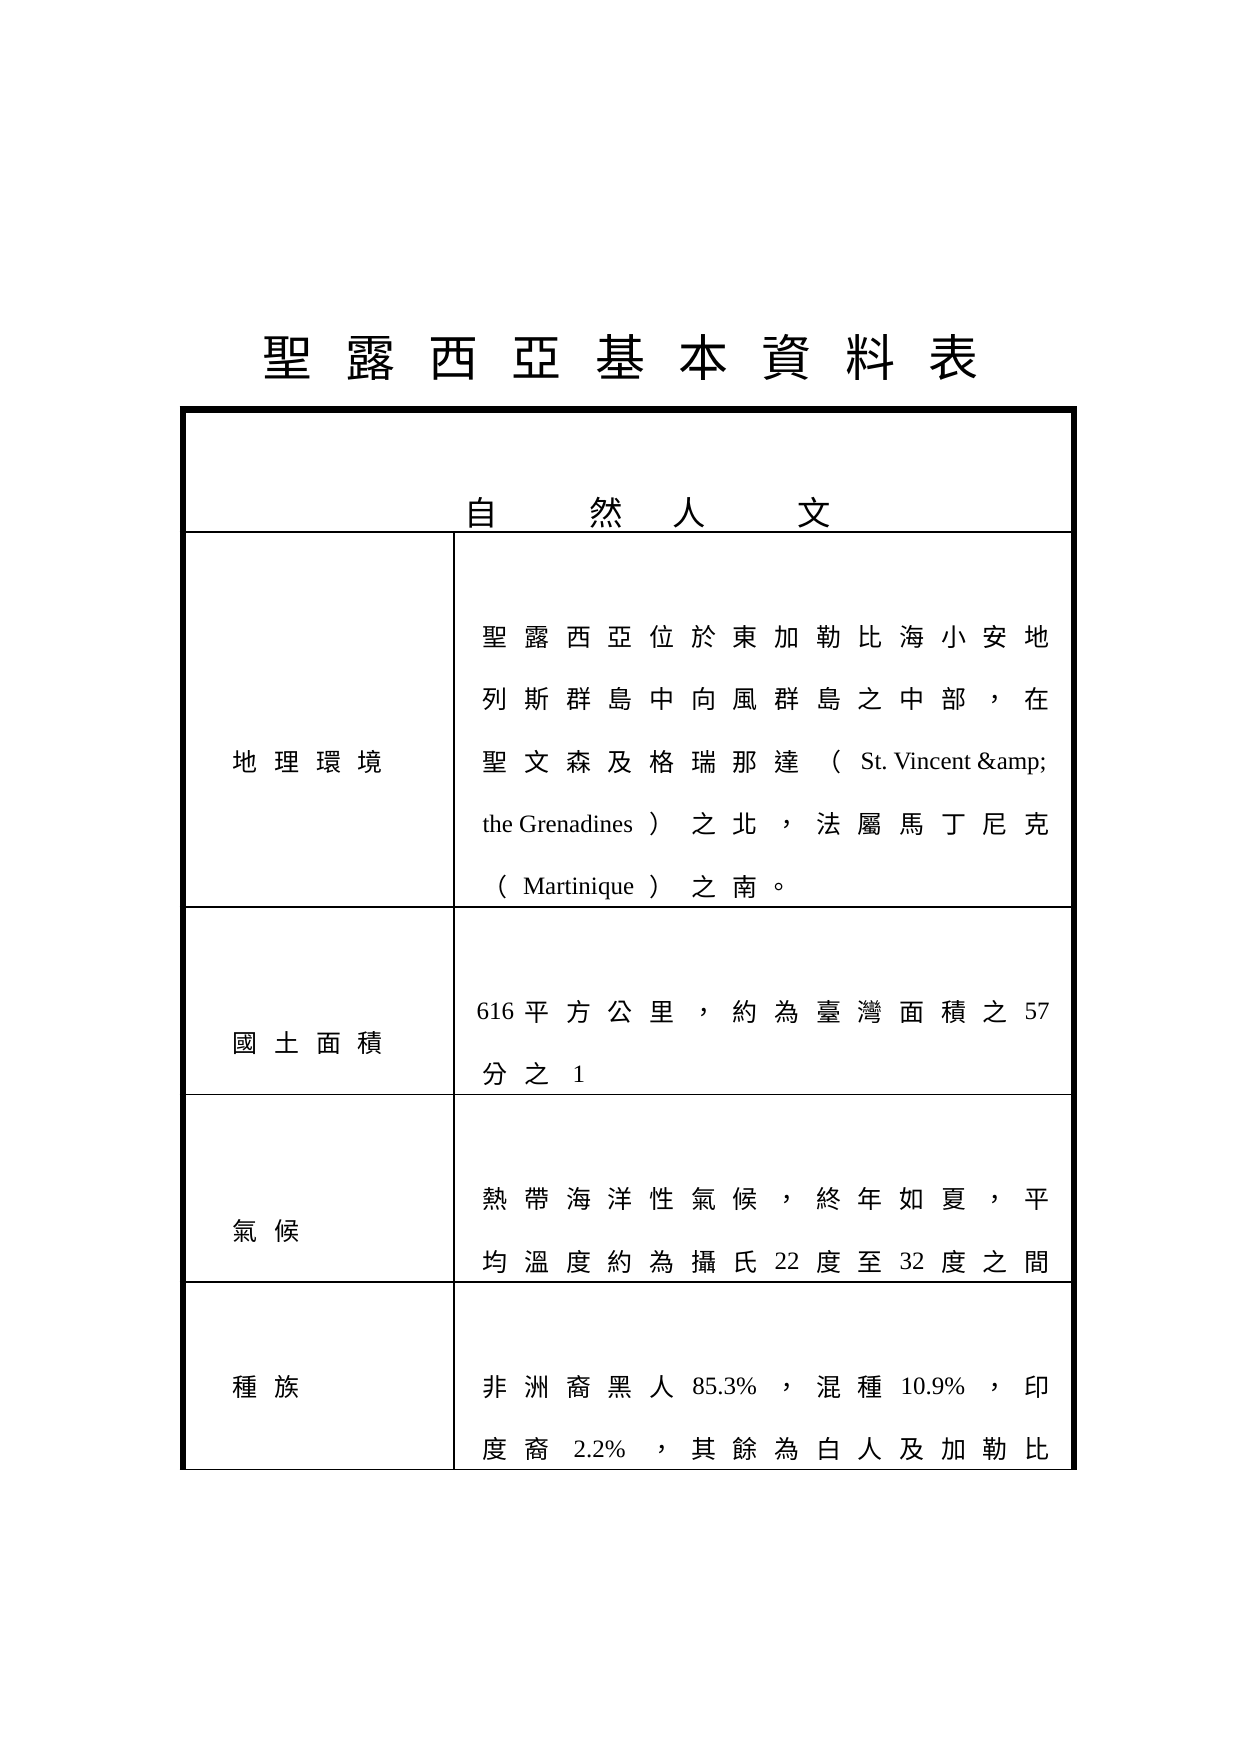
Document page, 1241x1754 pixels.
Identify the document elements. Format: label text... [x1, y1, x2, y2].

table_cell 國土面積 [186, 908, 453, 1094]
table_cell 非洲裔黑人85.3%，混種10.9%，印度裔2.2%，其餘為白人及加勒比 [455, 1283, 1071, 1469]
table_cell 氣候 [186, 1095, 453, 1281]
table_cell 熱帶海洋性氣候，終年如夏，平均溫度約為攝氏22度至32度之間 [455, 1095, 1071, 1281]
table_cell 種族 [186, 1283, 453, 1469]
table_header 自 然 人 文 [186, 413, 1071, 531]
table_cell 地理環境 [186, 533, 453, 906]
table_cell 616平方公里，約為臺灣面積之57分之1 [455, 908, 1071, 1094]
table_cell 聖露西亞位於東加勒比海小安地列斯群島中向風群島之中部，在聖文森及格瑞那達（St. Vincent &amp; the Grenadines）之北，法屬馬丁尼克（Martinique）之南。 [455, 533, 1071, 906]
text 聖露西亞基本資料表 [183, 281, 1058, 406]
